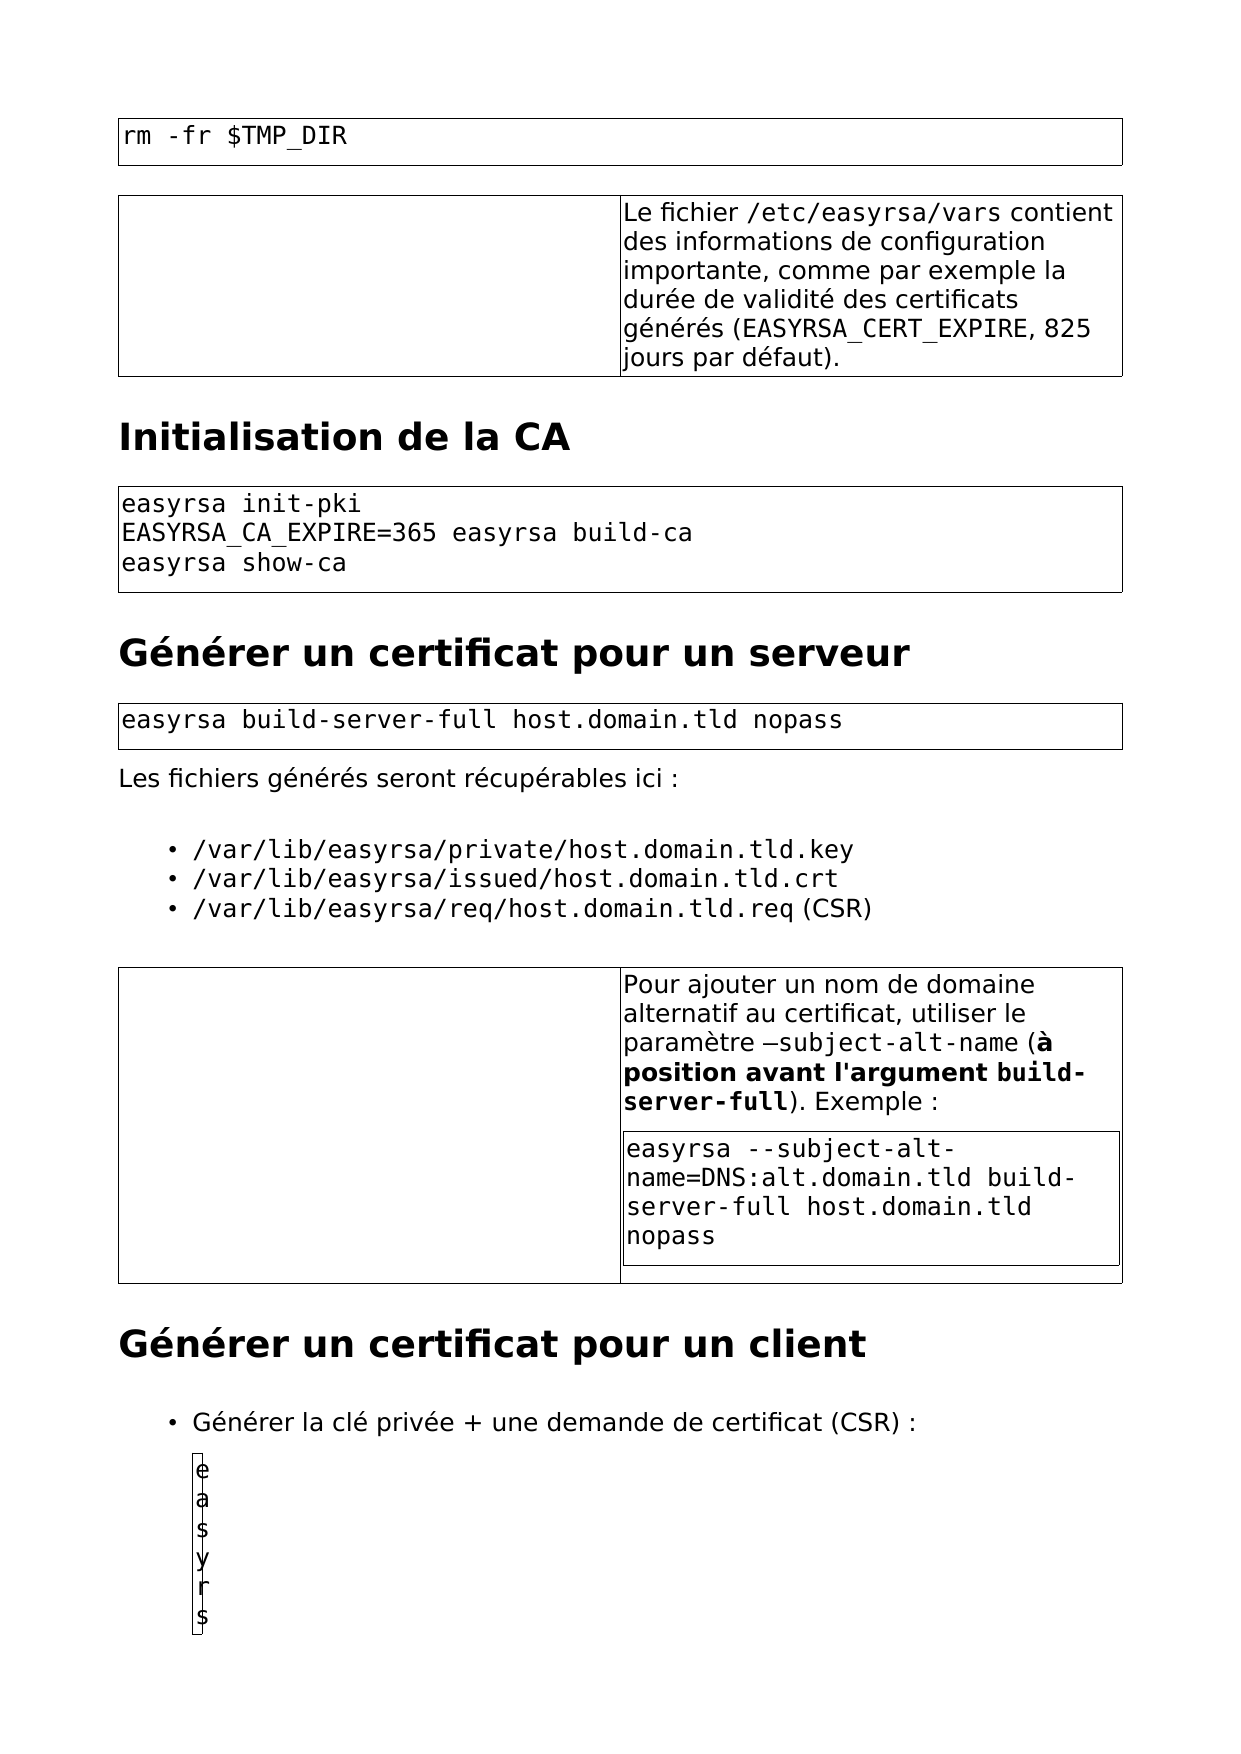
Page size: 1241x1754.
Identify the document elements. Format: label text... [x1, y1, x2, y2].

text Les fichiers générés seront récupérables ici : [118, 764, 1122, 793]
list /var/lib/easyrsa/req/host.domain.tld.req (CSR) [177, 894, 1122, 923]
table_header [119, 968, 620, 1283]
table_header easyrsa --subject-alt-name=DNS:alt.domain.tld build-server-full host.domain.tld nopass [624, 1132, 1119, 1265]
list Générer la clé privée + une demande de certificat (CSR) : [177, 1408, 1122, 1438]
table_header easyrsa init-pki EASYRSA_CA_EXPIRE=365 easyrsa build-ca easyrsa show-ca [119, 487, 1122, 592]
table_header easyrsa gen-req myclient [193, 1454, 202, 1633]
table_header rm -fr $TMP_DIR [119, 119, 1122, 165]
subtitle Générer un certificat pour un serveur [118, 632, 1122, 675]
table_header Le fichier /etc/easyrsa/vars contient des informations de configuration importante, comme par exemple la durée de validité des certificats générés (EASYRSA_CERT_EXPIRE, 825 jours par défaut). [621, 196, 1122, 376]
subtitle Générer un certificat pour un client [118, 1323, 1122, 1367]
list /var/lib/easyrsa/private/host.domain.tld.key [177, 835, 1122, 864]
list /var/lib/easyrsa/issued/host.domain.tld.crt [177, 864, 1122, 894]
table_header [119, 196, 620, 376]
table_header Pour ajouter un nom de domaine alternatif au certificat, utiliser le paramètre –subject-alt-name (à position avant l'argument build-server-full). Exemple : [621, 968, 1122, 1283]
table_header easyrsa build-server-full host.domain.tld nopass [119, 704, 1122, 749]
subtitle Initialisation de la CA [118, 416, 1122, 459]
